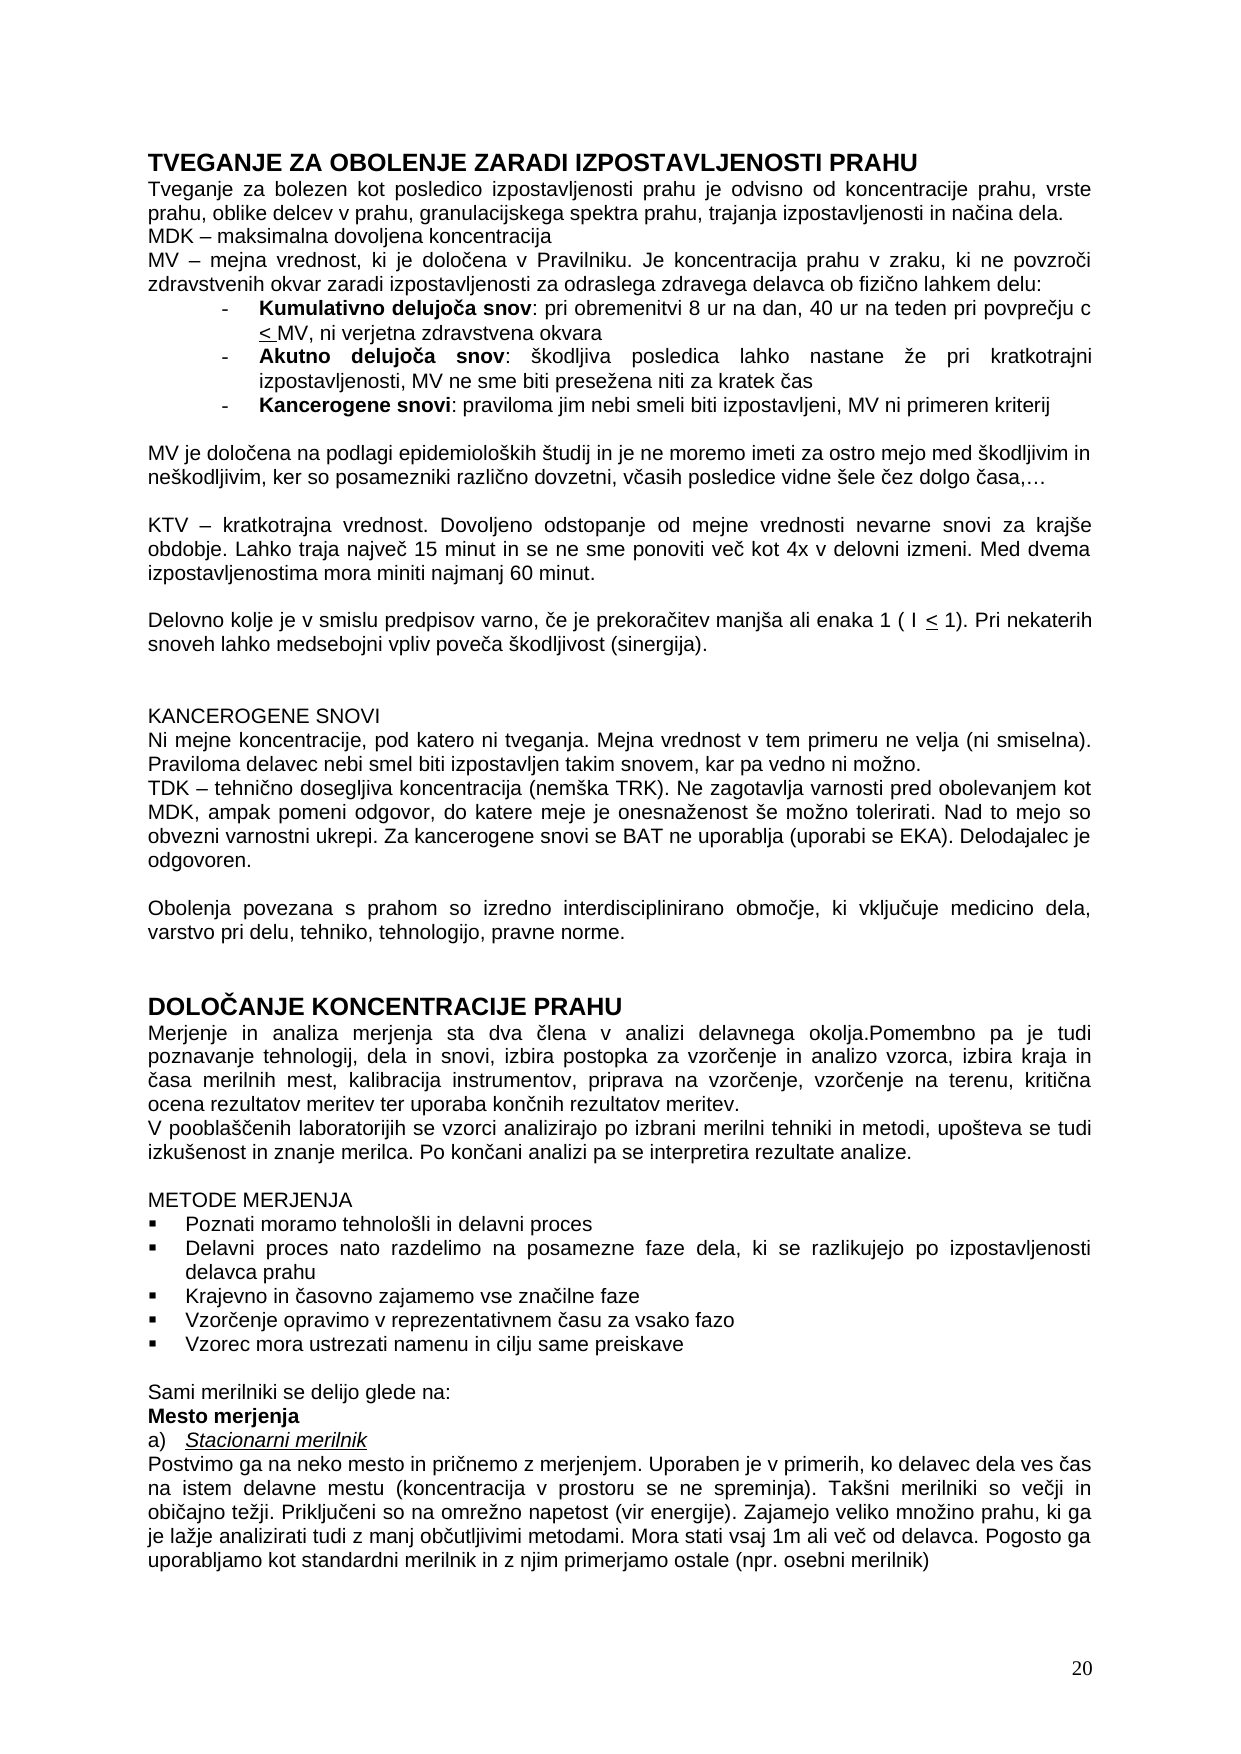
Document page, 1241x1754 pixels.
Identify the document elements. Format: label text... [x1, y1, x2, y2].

text V pooblaščenih laboratorijih se vzorci analizirajo po izbrani merilni tehniki in metodi, upošteva se tudi izkušenost in znanje merilca. Po končani analizi pa se interpretira rezultate analize. [148, 1116, 1093, 1164]
text METODE MERJENJA [148, 1188, 1093, 1212]
text DOLOČANJE KONCENTRACIJE PRAHU [148, 992, 1093, 1020]
list Kancerogene snovi: praviloma jim nebi smeli biti izpostavljeni, MV ni primeren kriterij [221, 392, 1093, 417]
list Stacionarni merilnik [148, 1428, 1093, 1452]
list Vzorec mora ustrezati namenu in cilju same preiskave [148, 1332, 1093, 1356]
text KTV – kratkotrajna vrednost. Dovoljeno odstopanje od mejne vrednosti nevarne snovi za krajše obdobje. Lahko traja največ 15 minut in se ne sme ponoviti več kot 4x v delovni izmeni. Med dvema izpostavljenostima mora miniti najmanj 60 minut. [148, 512, 1093, 584]
text Delovno kolje je v smislu predpisov varno, če je prekoračitev manjša ali enaka 1 ( I < 1). Pri nekaterih snoveh lahko medsebojni vpliv poveča škodljivost (sinergija). [148, 608, 1093, 656]
list Poznati moramo tehnološli in delavni proces [148, 1212, 1093, 1236]
text Sami merilniki se delijo glede na: [148, 1380, 1093, 1404]
text MDK – maksimalna dovoljena koncentracija [148, 224, 1093, 248]
list Vzorčenje opravimo v reprezentativnem času za vsako fazo [148, 1308, 1093, 1332]
text TDK – tehnično dosegljiva koncentracija (nemška TRK). Ne zagotavlja varnosti pred obolevanjem kot MDK, ampak pomeni odgovor, do katere meje je onesnaženost še možno tolerirati. Nad to mejo so obvezni varnostni ukrepi. Za kancerogene snovi se BAT ne uporablja (uporabi se EKA). Delodajalec je odgovoren. [148, 776, 1093, 872]
list Krajevno in časovno zajamemo vse značilne faze [148, 1284, 1093, 1308]
text Tveganje za bolezen kot posledico izpostavljenosti prahu je odvisno od koncentracije prahu, vrste prahu, oblike delcev v prahu, granulacijskega spektra prahu, trajanja izpostavljenosti in načina dela. [148, 176, 1093, 224]
text MV je določena na podlagi epidemioloških študij in je ne moremo imeti za ostro mejo med škodljivim in neškodljivim, ker so posamezniki različno dovzetni, včasih posledice vidne šele čez dolgo časa,… [148, 441, 1093, 488]
text TVEGANJE ZA OBOLENJE ZARADI IZPOSTAVLJENOSTI PRAHU [148, 148, 1093, 176]
text Ni mejne koncentracije, pod katero ni tveganja. Mejna vrednost v tem primeru ne velja (ni smiselna). Praviloma delavec nebi smel biti izpostavljen takim snovem, kar pa vedno ni možno. [148, 728, 1093, 776]
list Delavni proces nato razdelimo na posamezne faze dela, ki se razlikujejo po izpostavljenosti delavca prahu [148, 1236, 1093, 1284]
text Obolenja povezana s prahom so izredno interdisciplinirano območje, ki vključuje medicino dela, varstvo pri delu, tehniko, tehnologijo, pravne norme. [148, 896, 1093, 944]
list Kumulativno delujoča snov: pri obremenitvi 8 ur na dan, 40 ur na teden pri povprečju c < MV, ni verjetna zdravstvena okvara [221, 296, 1093, 344]
text Mesto merjenja [148, 1404, 1093, 1428]
text Postvimo ga na neko mesto in pričnemo z merjenjem. Uporaben je v primerih, ko delavec dela ves čas na istem delavne mestu (koncentracija v prostoru se ne spreminja). Takšni merilniki so večji in običajno težji. Priključeni so na omrežno napetost (vir energije). Zajamejo veliko množino prahu, ki ga je lažje analizirati tudi z manj občutljivimi metodami. Mora stati vsaj 1m ali več od delavca. Pogosto ga uporabljamo kot standardni merilnik in z njim primerjamo ostale (npr. osebni merilnik) [148, 1452, 1093, 1572]
list Akutno delujoča snov: škodljiva posledica lahko nastane že pri kratkotrajni izpostavljenosti, MV ne sme biti presežena niti za kratek čas [221, 344, 1093, 392]
text Merjenje in analiza merjenja sta dva člena v analizi delavnega okolja.Pomembno pa je tudi poznavanje tehnologij, dela in snovi, izbira postopka za vzorčenje in analizo vzorca, izbira kraja in časa merilnih mest, kalibracija instrumentov, priprava na vzorčenje, vzorčenje na terenu, kritična ocena rezultatov meritev ter uporaba končnih rezultatov meritev. [148, 1020, 1093, 1116]
text KANCEROGENE SNOVI [148, 704, 1093, 728]
text MV – mejna vrednost, ki je določena v Pravilniku. Je koncentracija prahu v zraku, ki ne povzroči zdravstvenih okvar zaradi izpostavljenosti za odraslega zdravega delavca ob fizično lahkem delu: [148, 248, 1093, 296]
